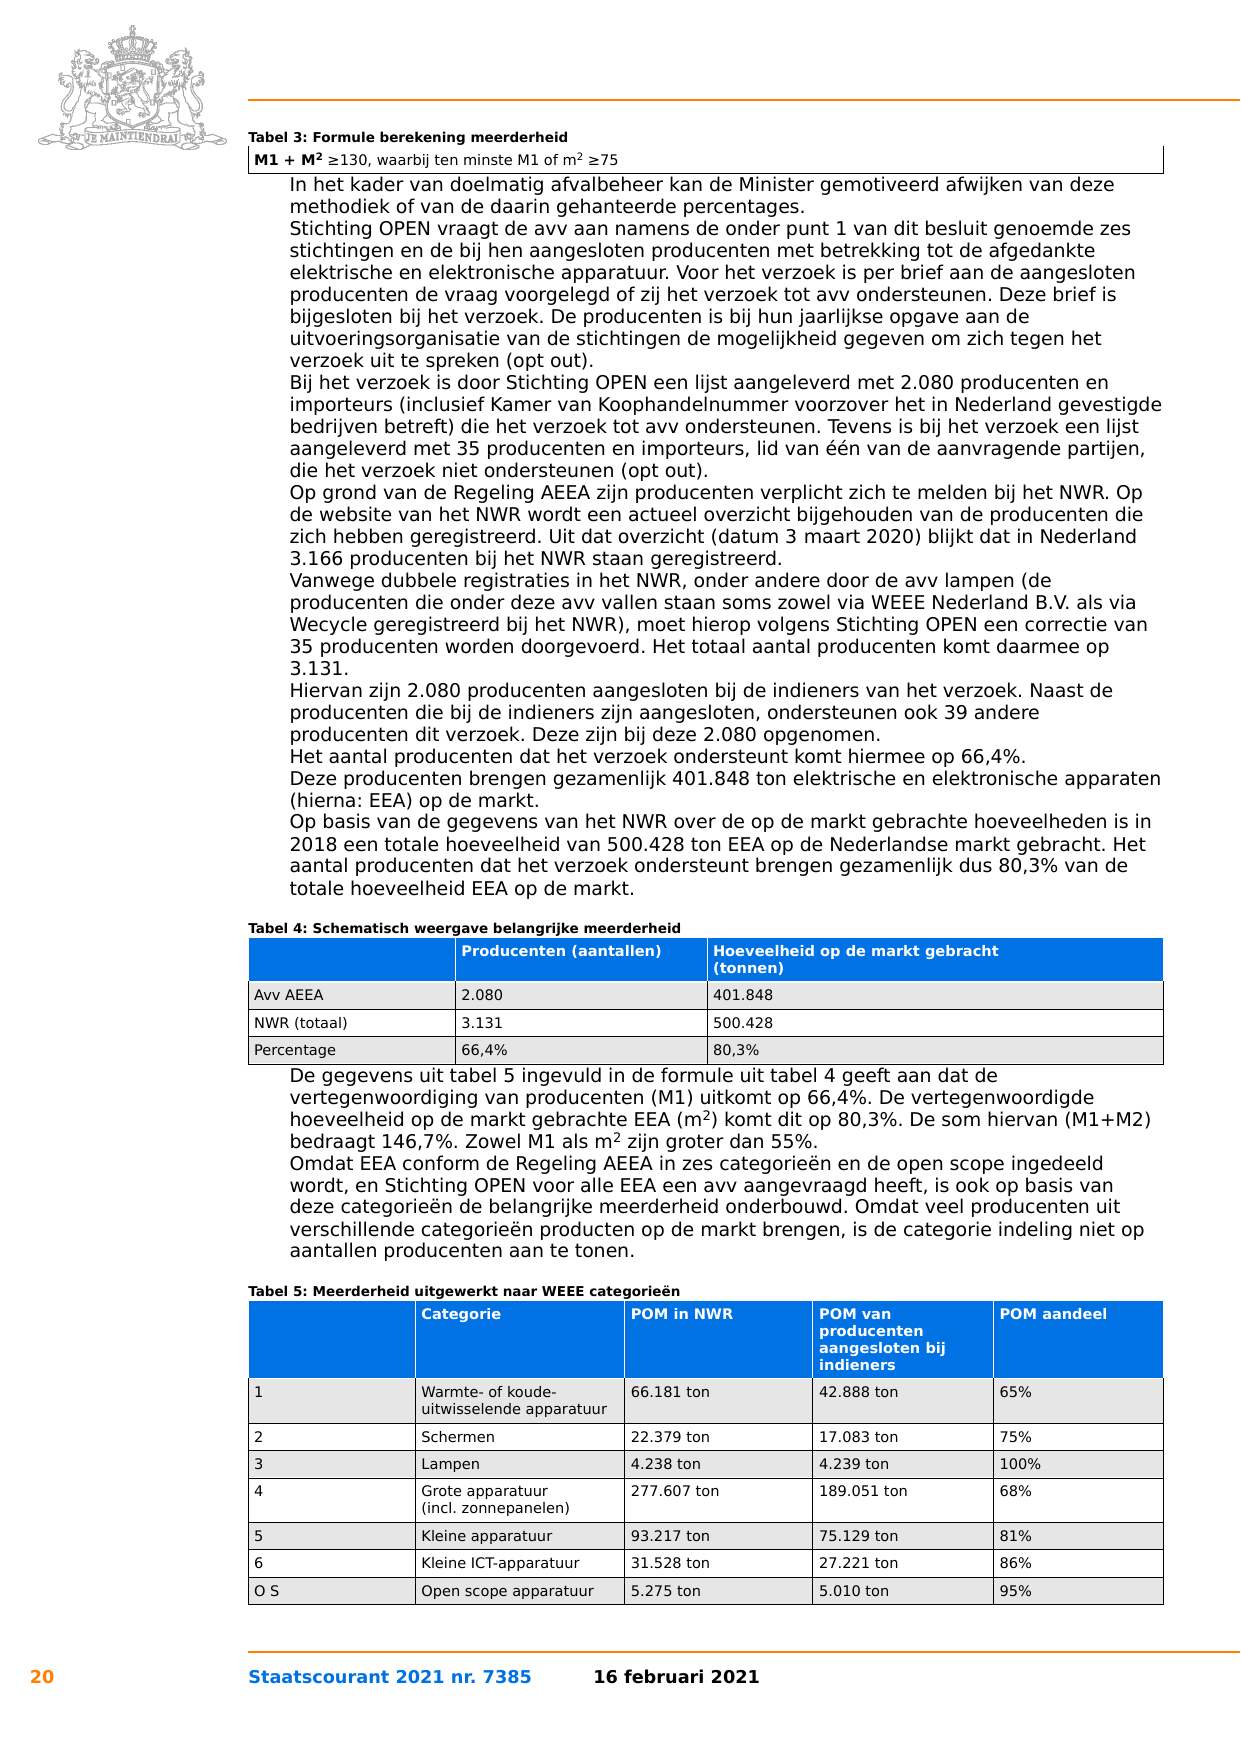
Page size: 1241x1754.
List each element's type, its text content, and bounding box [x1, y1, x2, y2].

table_cell 22.379 ton [625, 1424, 812, 1450]
table_cell 65% [994, 1379, 1163, 1423]
text Op grond van de Regeling AEEA zijn producenten verplicht zich te melden bij het NWR. Op de website van het NWR wordt een actueel overzicht bijgehouden van de producenten die zich hebben geregistreerd. Uit dat overzicht (datum 3 maart 2020) blijkt dat in Nederland 3.166 producenten bij het NWR staan geregistreerd. [289, 482, 1163, 570]
text In het kader van doelmatig afvalbeheer kan de Minister gemotiveerd afwijken van deze methodiek of van de daarin gehanteerde percentages. [289, 174, 1163, 218]
table_cell 189.051 ton [813, 1479, 993, 1522]
table_cell NWR (totaal) [249, 1010, 455, 1036]
table_cell 66,4% [456, 1037, 707, 1063]
table_cell Avv AEEA [249, 983, 455, 1009]
table_cell 86% [994, 1550, 1163, 1577]
table_cell 3 [249, 1451, 415, 1477]
table_cell Hoeveelheid op de markt gebracht (tonnen) [708, 938, 1163, 981]
table_cell 81% [994, 1523, 1163, 1549]
text Stichting OPEN vraagt de avv aan namens de onder punt 1 van dit besluit genoemde zes stichtingen en de bij hen aangesloten producenten met betrekking tot de afgedankte elektrische en elektronische apparatuur. Voor het verzoek is per brief aan de aangesloten producenten de vraag voorgelegd of zij het verzoek tot avv ondersteunen. Deze brief is bijgesloten bij het verzoek. De producenten is bij hun jaarlijkse opgave aan de uitvoeringsorganisatie van de stichtingen de mogelijkheid gegeven om zich tegen het verzoek uit te spreken (opt out). [289, 218, 1163, 372]
table_cell 100% [994, 1451, 1163, 1477]
table_cell POM aandeel [994, 1301, 1163, 1378]
table_cell 68% [994, 1479, 1163, 1522]
table_cell M1 + M2 ≥130, waarbij ten minste M1 of m2 ≥75 [249, 146, 1163, 173]
text De gegevens uit tabel 5 ingevuld in de formule uit tabel 4 geeft aan dat de vertegenwoordiging van producenten (M1) uitkomt op 66,4%. De vertegenwoordigde hoeveelheid op de markt gebrachte EEA (m2) komt dit op 80,3%. De som hiervan (M1+M2) bedraagt 146,7%. Zowel M1 als m2 zijn groter dan 55%. [289, 1065, 1163, 1152]
text Bij het verzoek is door Stichting OPEN een lijst aangeleverd met 2.080 producenten en importeurs (inclusief Kamer van Koophandelnummer voorzover het in Nederland gevestigde bedrijven betreft) die het verzoek tot avv ondersteunen. Tevens is bij het verzoek een lijst aangeleverd met 35 producenten en importeurs, lid van één van de aanvragende partijen, die het verzoek niet ondersteunen (opt out). [289, 372, 1163, 482]
table_cell 6 [249, 1550, 415, 1577]
table_cell Producenten (aantallen) [456, 938, 707, 981]
table_cell 66.181 ton [625, 1379, 812, 1423]
table_header Tabel 3: Formule berekening meerderheid [248, 130, 1163, 146]
table_cell Kleine ICT-apparatuur [416, 1550, 624, 1577]
text Hiervan zijn 2.080 producenten aangesloten bij de indieners van het verzoek. Naast de producenten die bij de indieners zijn aangesloten, ondersteunen ook 39 andere producenten dit verzoek. Deze zijn bij deze 2.080 opgenomen. [289, 679, 1163, 746]
table_header Tabel 4: Schematisch weergave belangrijke meerderheid [248, 921, 1163, 937]
table_cell 42.888 ton [813, 1379, 993, 1423]
table_cell 2.080 [456, 983, 707, 1009]
table_cell 4.239 ton [813, 1451, 993, 1477]
table_cell Lampen [416, 1451, 624, 1477]
table_cell 93.217 ton [625, 1523, 812, 1549]
table_cell POM van producenten aangesloten bij indieners [813, 1301, 993, 1378]
table_cell 277.607 ton [625, 1479, 812, 1522]
table_header Tabel 5: Meerderheid uitgewerkt naar WEEE categorieën [248, 1284, 1163, 1300]
table_cell 75.129 ton [813, 1523, 993, 1549]
table_cell 4 [249, 1479, 415, 1522]
table_cell 80,3% [708, 1037, 1163, 1063]
table_cell Kleine apparatuur [416, 1523, 624, 1549]
table_cell 1 [249, 1379, 415, 1423]
table_cell Categorie [416, 1301, 624, 1378]
table_cell Grote apparatuur (incl. zonnepanelen) [416, 1479, 624, 1522]
table_cell [249, 1301, 415, 1378]
table_cell 31.528 ton [625, 1550, 812, 1577]
table_cell 5.275 ton [625, 1578, 812, 1604]
table_cell [249, 938, 455, 981]
table_cell 27.221 ton [813, 1550, 993, 1577]
table_cell Warmte- of koude-uitwisselende apparatuur [416, 1379, 624, 1423]
table_cell 95% [994, 1578, 1163, 1604]
text Op basis van de gegevens van het NWR over de op de markt gebrachte hoeveelheden is in 2018 een totale hoeveelheid van 500.428 ton EEA op de Nederlandse markt gebracht. Het aantal producenten dat het verzoek ondersteunt brengen gezamenlijk dus 80,3% van de totale hoeveelheid EEA op de markt. [289, 811, 1163, 899]
text Vanwege dubbele registraties in het NWR, onder andere door de avv lampen (de producenten die onder deze avv vallen staan soms zowel via WEEE Nederland B.V. als via Wecycle geregistreerd bij het NWR), moet hierop volgens Stichting OPEN een correctie van 35 producenten worden doorgevoerd. Het totaal aantal producenten komt daarmee op 3.131. [289, 570, 1163, 679]
picture [38, 25, 227, 150]
table_cell 2 [249, 1424, 415, 1450]
table_cell 17.083 ton [813, 1424, 993, 1450]
table_cell 401.848 [708, 983, 1163, 1009]
table_cell 75% [994, 1424, 1163, 1450]
text Het aantal producenten dat het verzoek ondersteunt komt hiermee op 66,4%. [289, 746, 1163, 767]
table_cell 5 [249, 1523, 415, 1549]
table_cell 500.428 [708, 1010, 1163, 1036]
table_cell 3.131 [456, 1010, 707, 1036]
table_cell 5.010 ton [813, 1578, 993, 1604]
table_cell POM in NWR [625, 1301, 812, 1378]
text Deze producenten brengen gezamenlijk 401.848 ton elektrische en elektronische apparaten (hierna: EEA) op de markt. [289, 767, 1163, 811]
table_cell 4.238 ton [625, 1451, 812, 1477]
table_cell Schermen [416, 1424, 624, 1450]
table_cell Percentage [249, 1037, 455, 1063]
text Omdat EEA conform de Regeling AEEA in zes categorieën en de open scope ingedeeld wordt, en Stichting OPEN voor alle EEA een avv aangevraagd heeft, is ook op basis van deze categorieën de belangrijke meerderheid onderbouwd. Omdat veel producenten uit verschillende categorieën producten op de markt brengen, is de categorie indeling niet op aantallen producenten aan te tonen. [289, 1152, 1163, 1262]
table_cell O S [249, 1578, 415, 1604]
table_cell Open scope apparatuur [416, 1578, 624, 1604]
